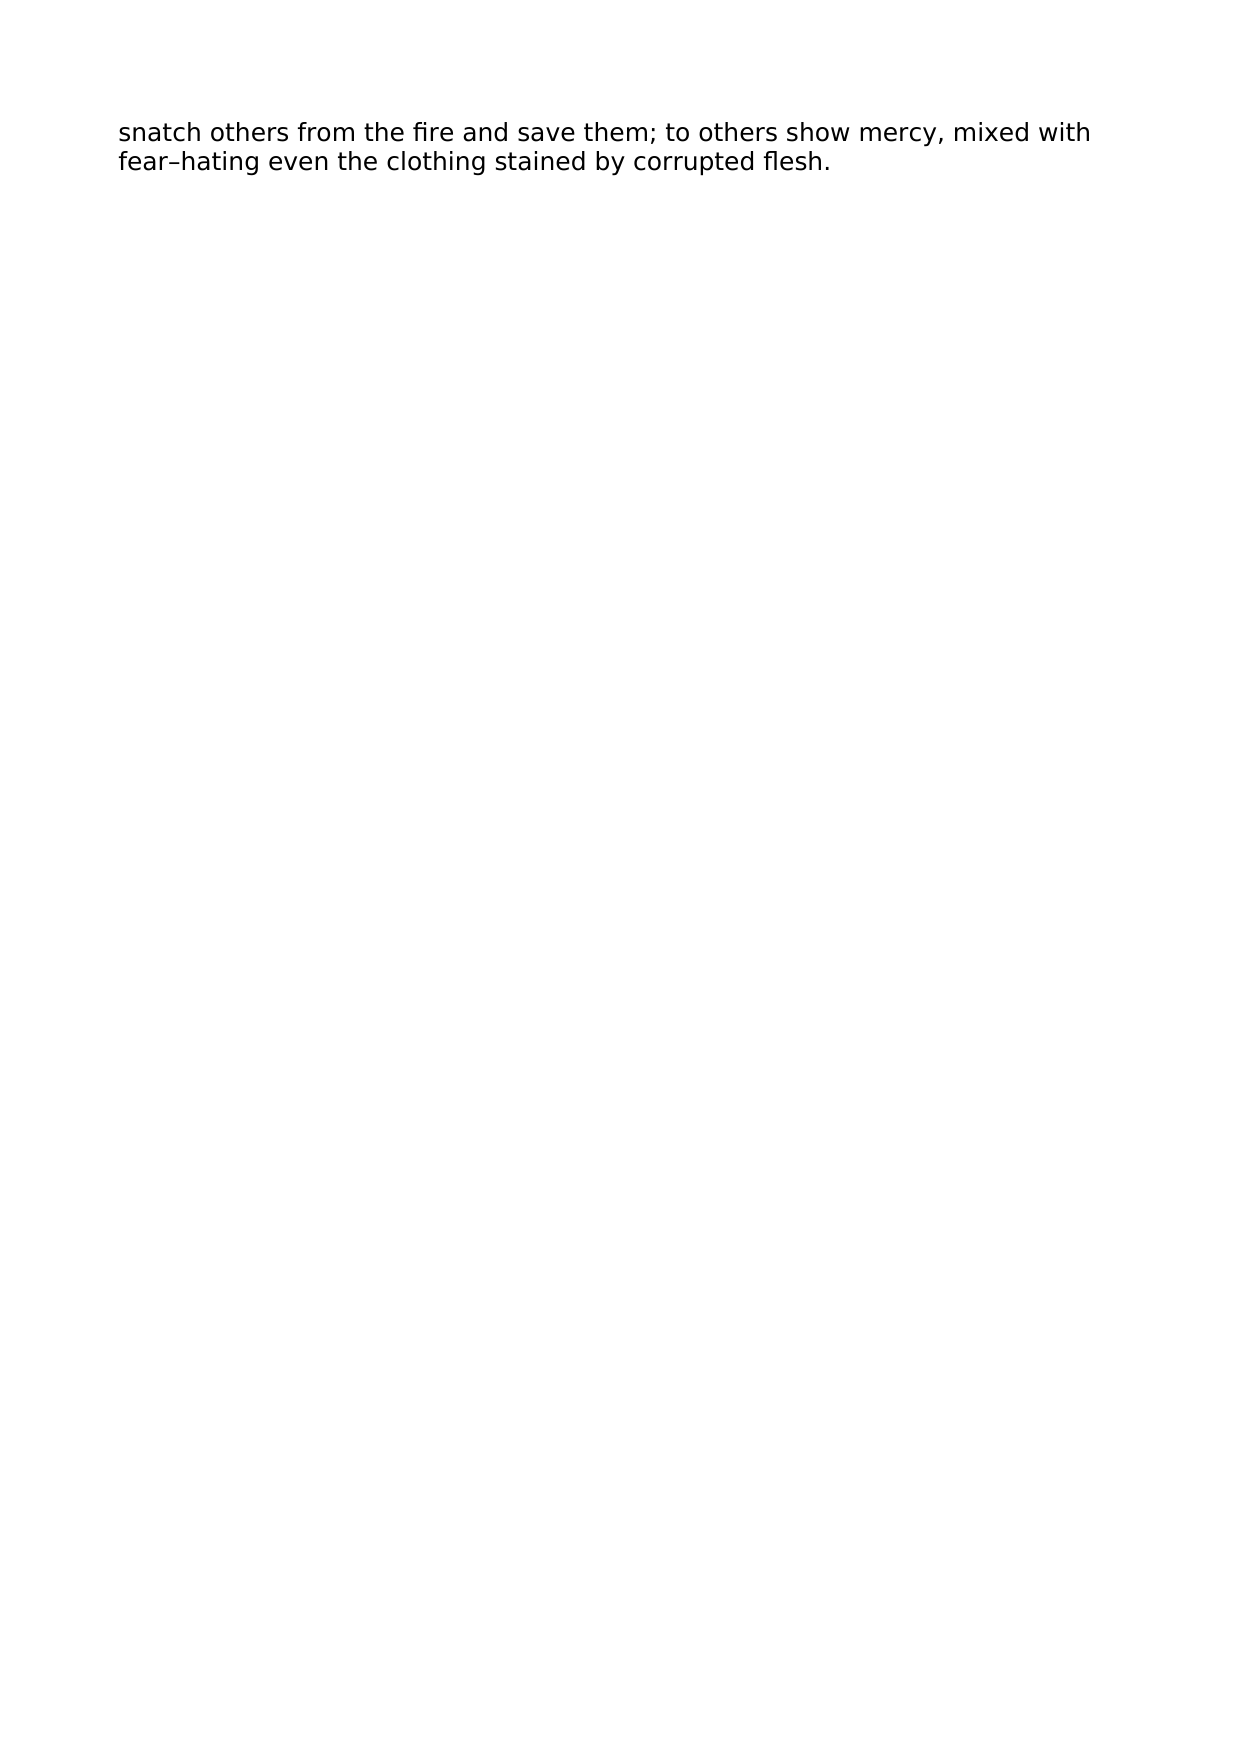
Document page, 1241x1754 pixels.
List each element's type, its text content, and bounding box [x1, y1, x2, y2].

text snatch others from the fire and save them; to others show mercy, mixed with fear–hating even the clothing stained by corrupted flesh. [118, 118, 1122, 176]
